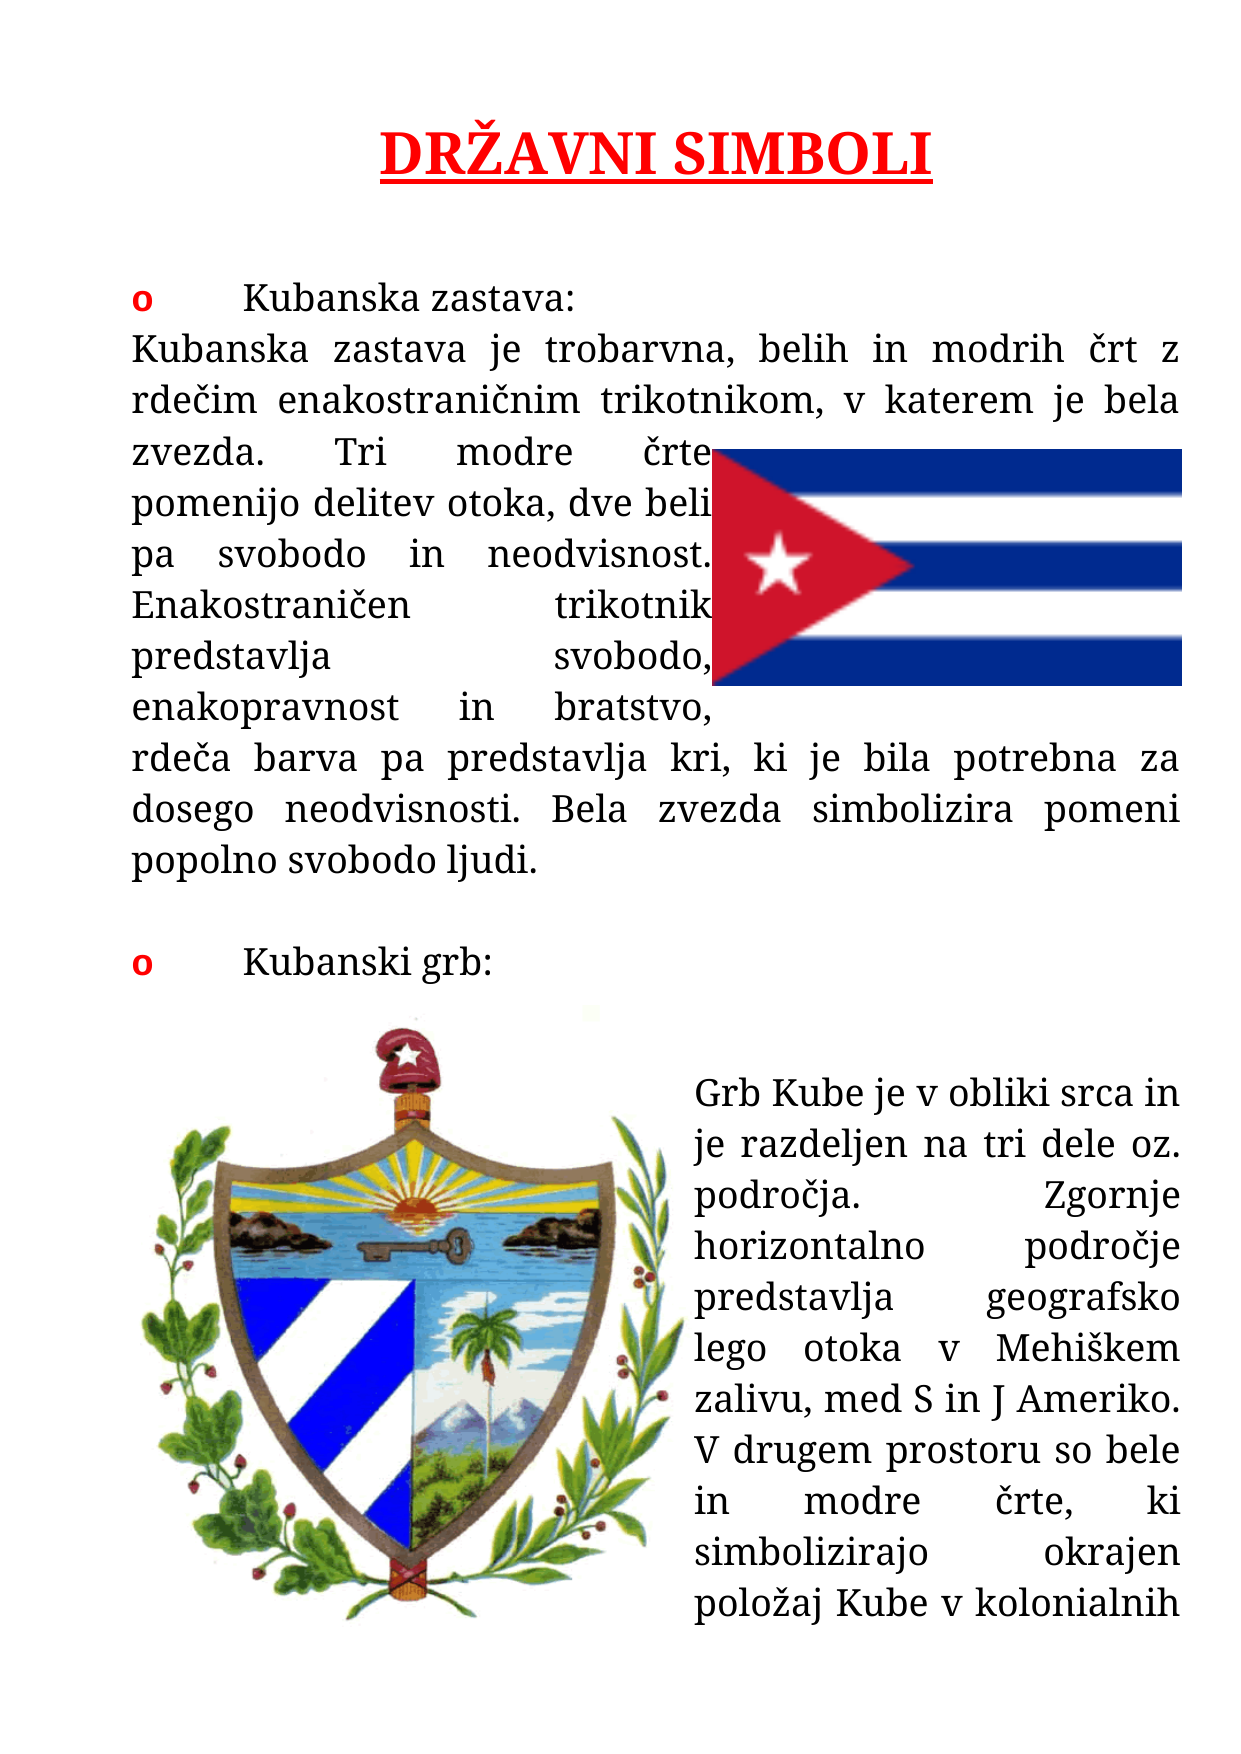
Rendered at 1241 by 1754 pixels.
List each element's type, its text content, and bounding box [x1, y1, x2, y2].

list Kubanski grb: [131, 935, 1181, 987]
list Kubanska zastava: [131, 271, 1181, 323]
picture [131, 1627, 694, 1662]
picture [131, 1005, 694, 1066]
text Grb Kube je v obliki srca in je razdeljen na tri dele oz. področja. Zgornje horizontalno področje predstavlja geografsko lego otoka v Mehiškem zalivu, med S in J Ameriko. V drugem prostoru so bele in modre črte, ki simbolizirajo okrajen položaj Kube v kolonialnih [131, 1066, 1181, 1627]
text DRŽAVNI SIMBOLI [131, 112, 1181, 192]
text Kubanska zastava je trobarvna, belih in modrih črt z rdečim enakostraničnim trikotnikom, v katerem je bela zvezda. Tri modre črte pomenijo delitev otoka, dve beli pa svobodo in neodvisnost. Enakostraničen trikotnik predstavlja svobodo, enakopravnost in bratstvo, rdeča barva pa predstavlja kri, ki je bila potrebna za dosego neodvisnosti. Bela zvezda simbolizira pomeni popolno svobodo ljudi. [131, 323, 1181, 884]
